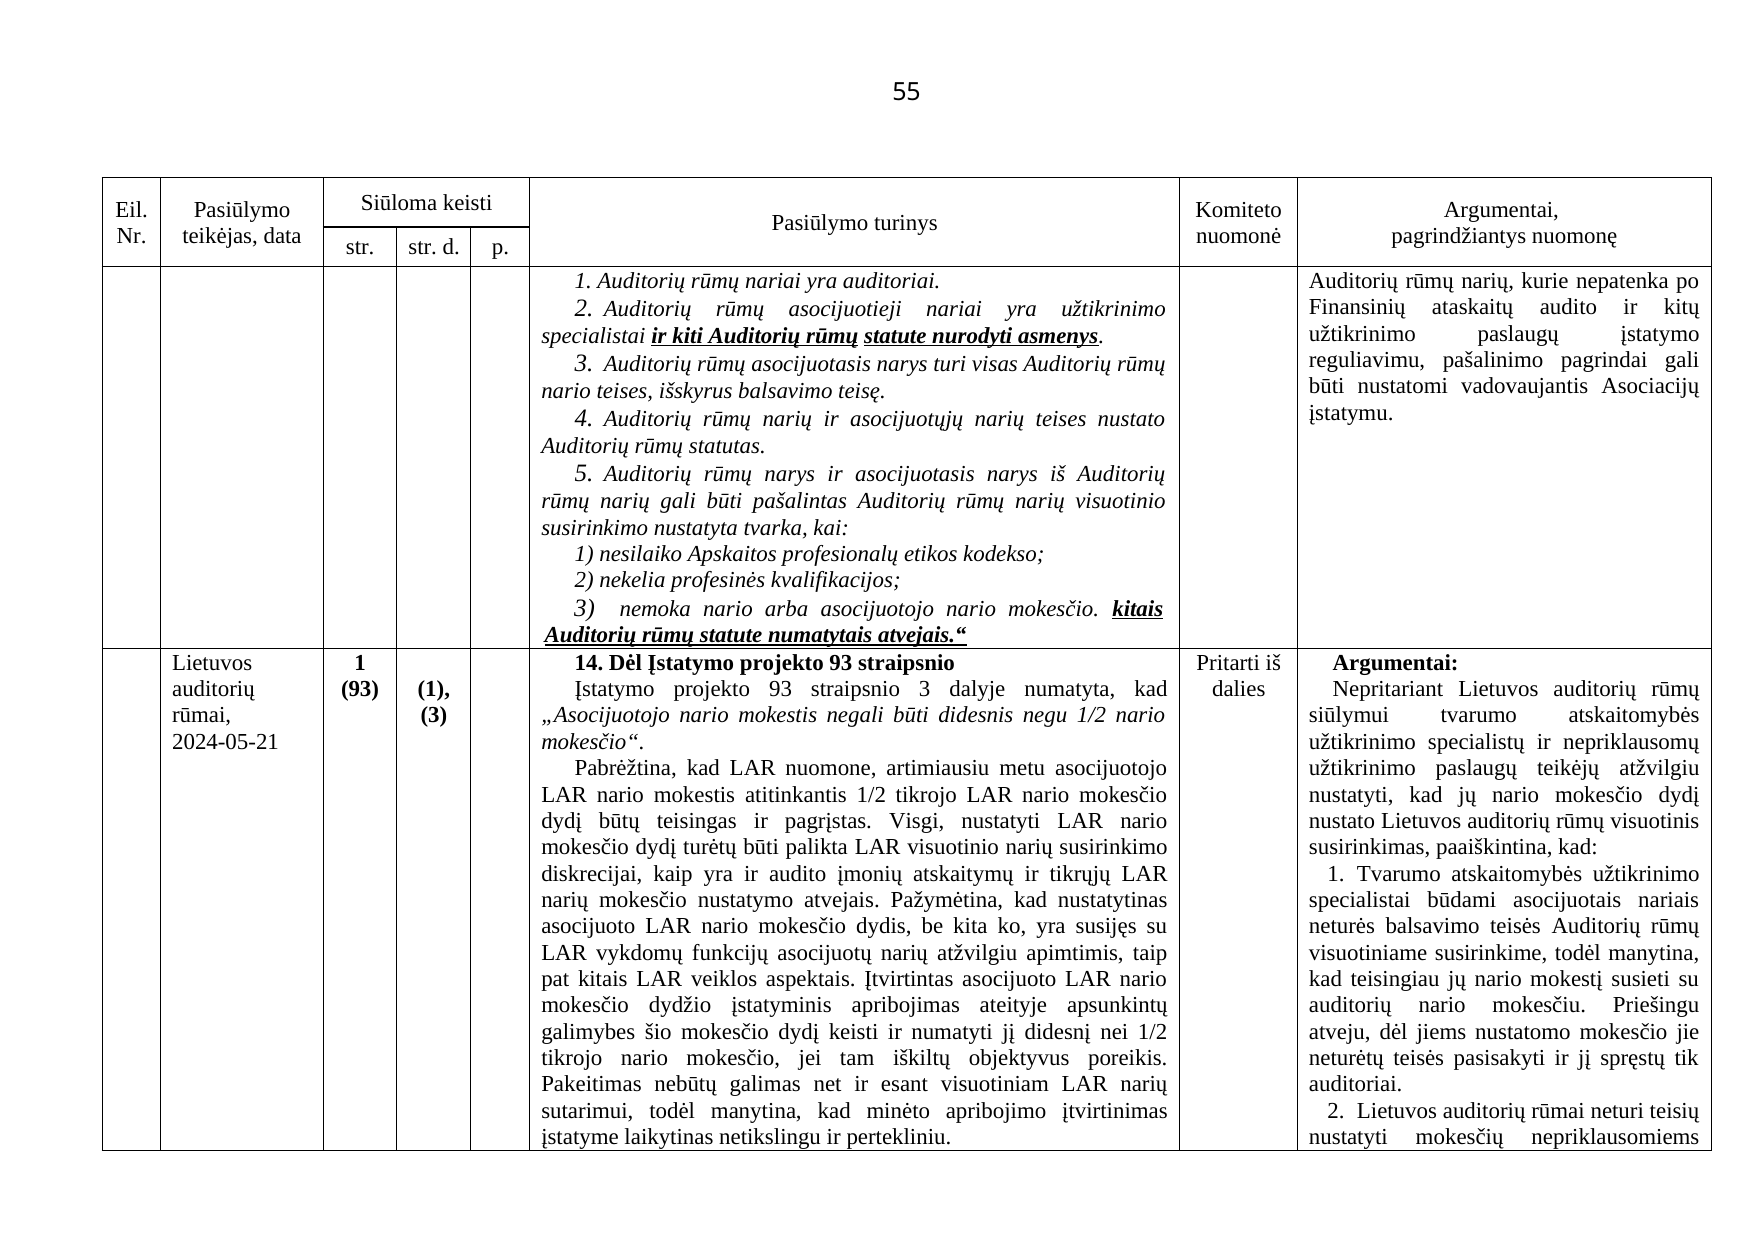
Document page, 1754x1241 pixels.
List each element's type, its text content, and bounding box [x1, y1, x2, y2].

table_cell 1. Auditorių rūmų nariai yra auditoriai. Auditorių rūmų asocijuotieji nariai yra užtikrinimo specialistai ir kiti Auditorių rūmų statute nurodyti asmenys. Auditorių rūmų asocijuotasis narys turi visas Auditorių rūmų nario teises, išskyrus balsavimo teisę. Auditorių rūmų narių ir asocijuotųjų narių teises nustato Auditorių rūmų statutas. Auditorių rūmų narys ir asocijuotasis narys iš Auditorių rūmų narių gali būti pašalintas Auditorių rūmų narių visuotinio susirinkimo nustatyta tvarka, kai: 1) nesilaiko Apskaitos profesionalų etikos kodekso; 2) nekelia profesinės kvalifikacijos; nemoka nario arba asocijuotojo nario mokesčio. kitais Auditorių rūmų statute numatytais atvejais.“ [530, 267, 1179, 648]
table_header Eil. Nr. [103, 178, 160, 266]
table_cell Lietuvos auditorių rūmai, 2024-05-21 [161, 649, 323, 1149]
table_header Argumentai, pagrindžiantys nuomonę [1298, 178, 1711, 266]
table_cell [161, 267, 323, 648]
table_cell Pritarti iš dalies [1180, 649, 1297, 1149]
table_cell str. [324, 228, 396, 266]
table_cell (1), (3) [397, 649, 470, 1149]
table_header Komiteto nuomonė [1180, 178, 1297, 266]
table_cell [1180, 267, 1297, 648]
table_header Pasiūlymo teikėjas, data [161, 178, 323, 266]
table_header Pasiūlymo turinys [530, 178, 1179, 266]
table_cell [471, 267, 529, 648]
table_cell 1 (93) [324, 649, 396, 1149]
table_header Siūloma keisti [324, 178, 529, 226]
table_cell 14. Dėl Įstatymo projekto 93 straipsnio Įstatymo projekto 93 straipsnio 3 dalyje numatyta, kad „Asocijuotojo nario mokestis negali būti didesnis negu 1/2 nario mokesčio“. Pabrėžtina, kad LAR nuomone, artimiausiu metu asocijuotojo LAR nario mokestis atitinkantis 1/2 tikrojo LAR nario mokesčio dydį būtų teisingas ir pagrįstas. Visgi, nustatyti LAR nario mokesčio dydį turėtų būti palikta LAR visuotinio narių susirinkimo diskrecijai, kaip yra ir audito įmonių atskaitymų ir tikrųjų LAR narių mokesčio nustatymo atvejais. Pažymėtina, kad nustatytinas asocijuoto LAR nario mokesčio dydis, be kita ko, yra susijęs su LAR vykdomų funkcijų asocijuotų narių atžvilgiu apimtimis, taip pat kitais LAR veiklos aspektais. Įtvirtintas asocijuoto LAR nario mokesčio dydžio įstatyminis apribojimas ateityje apsunkintų galimybes šio mokesčio dydį keisti ir numatyti jį didesnį nei 1/2 tikrojo nario mokesčio, jei tam iškiltų objektyvus poreikis. Pakeitimas nebūtų galimas net ir esant visuotiniam LAR narių sutarimui, todėl manytina, kad minėto apribojimo įtvirtinimas įstatyme laikytinas netikslingu ir pertekliniu. [530, 649, 1179, 1149]
table_cell p. [471, 228, 529, 266]
table_cell [397, 267, 470, 648]
table_cell Argumentai: Nepritariant Lietuvos auditorių rūmų siūlymui tvarumo atskaitomybės užtikrinimo specialistų ir nepriklausomų užtikrinimo paslaugų teikėjų atžvilgiu nustatyti, kad jų nario mokesčio dydį nustato Lietuvos auditorių rūmų visuotinis susirinkimas, paaiškintina, kad: Tvarumo atskaitomybės užtikrinimo specialistai būdami asocijuotais nariais neturės balsavimo teisės Auditorių rūmų visuotiniame susirinkime, todėl manytina, kad teisingiau jų nario mokestį susieti su auditorių nario mokesčiu. Priešingu atveju, dėl jiems nustatomo mokesčio jie neturėtų teisės pasisakyti ir jį spręstų tik auditoriai. Lietuvos auditorių rūmai neturi teisių nustatyti mokesčių nepriklausomiems [1298, 649, 1711, 1149]
table_cell Auditorių rūmų narių, kurie nepatenka po Finansinių ataskaitų audito ir kitų užtikrinimo paslaugų įstatymo reguliavimu, pašalinimo pagrindai gali būti nustatomi vadovaujantis Asociacijų įstatymu. [1298, 267, 1711, 648]
table_cell [103, 649, 160, 1149]
table_cell [103, 267, 160, 648]
table_cell [471, 649, 529, 1149]
table_cell str. d. [397, 228, 470, 266]
table_cell [324, 267, 396, 648]
